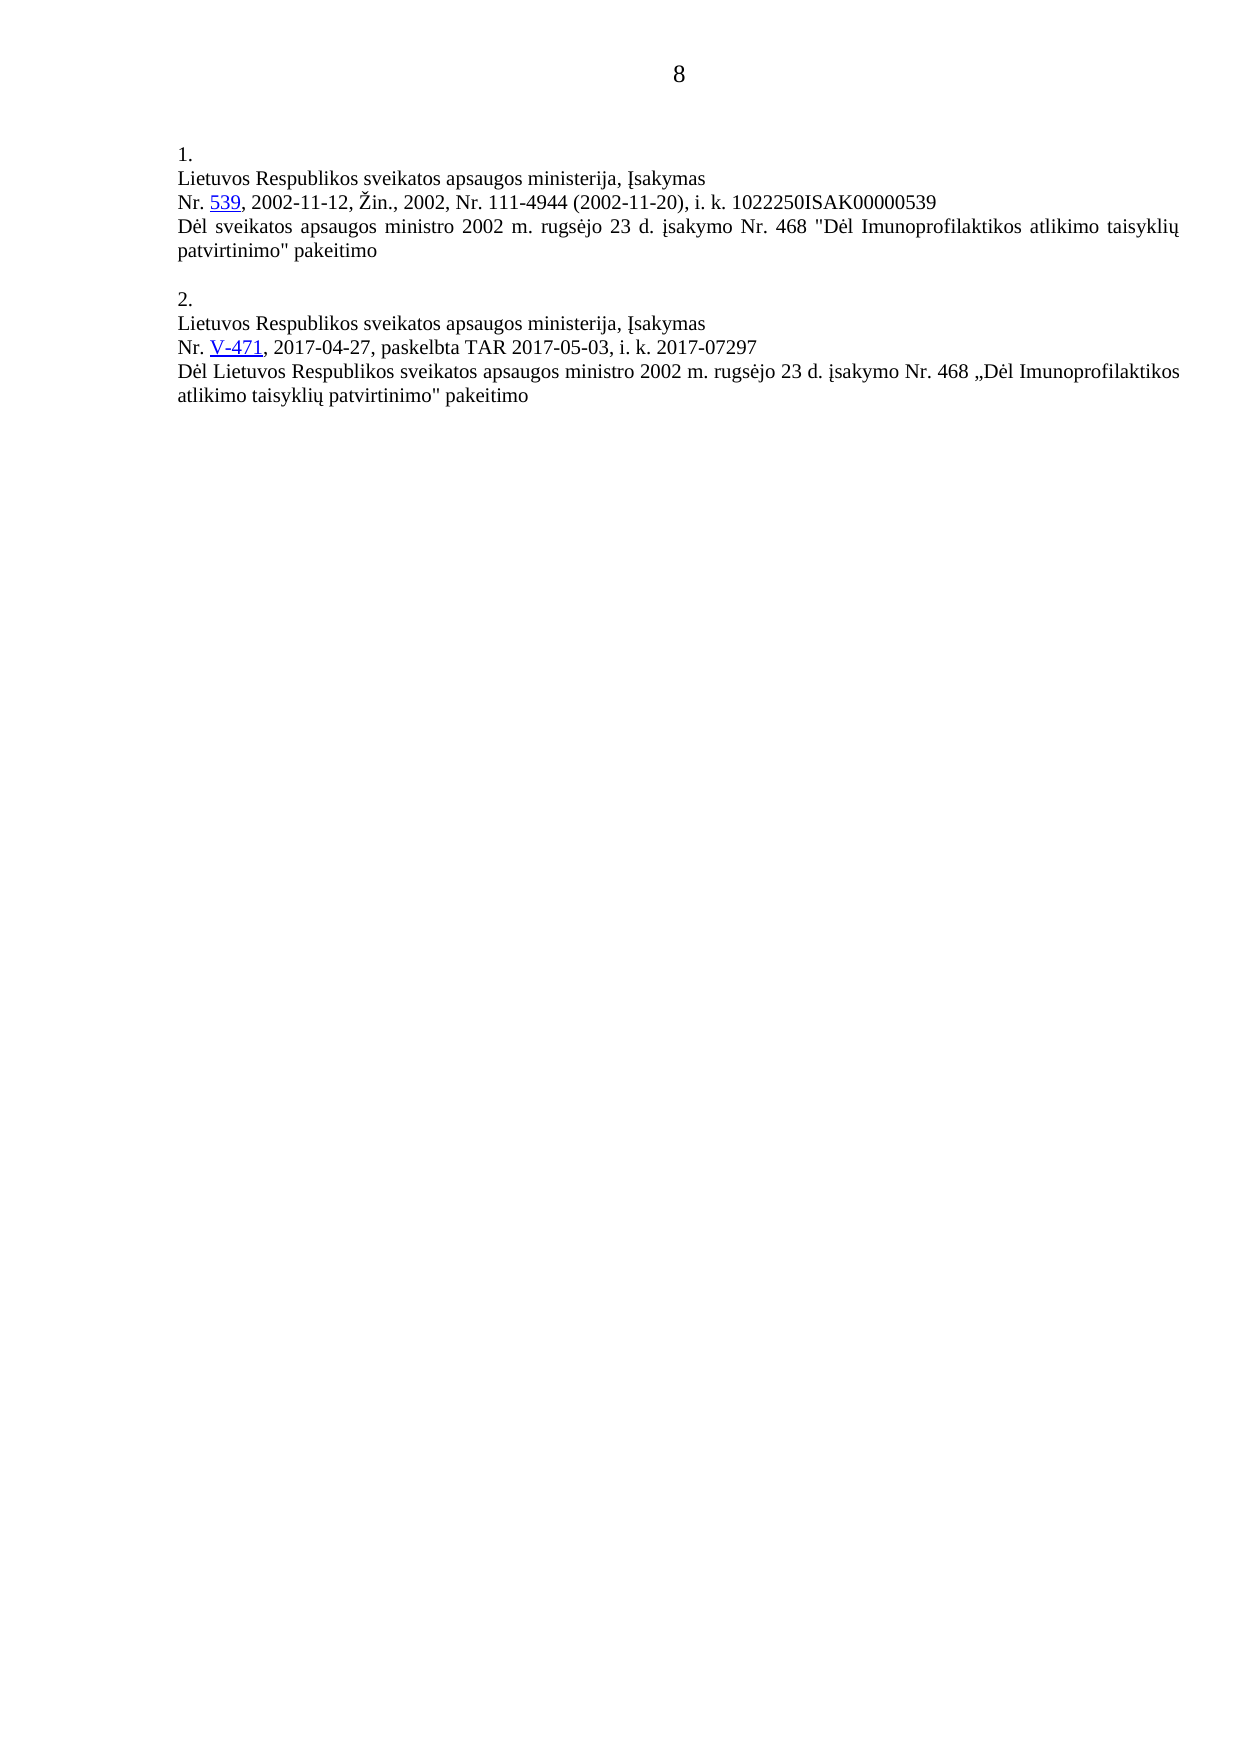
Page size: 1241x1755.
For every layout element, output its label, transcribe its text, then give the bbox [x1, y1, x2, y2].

text Dėl sveikatos apsaugos ministro 2002 m. rugsėjo 23 d. įsakymo Nr. 468 "Dėl Imunoprofilaktikos atlikimo taisyklių patvirtinimo" pakeitimo [177, 214, 1181, 262]
text 2. [177, 287, 1181, 311]
text 1. [177, 142, 1181, 166]
text Lietuvos Respublikos sveikatos apsaugos ministerija, Įsakymas [177, 311, 1181, 335]
text Dėl Lietuvos Respublikos sveikatos apsaugos ministro 2002 m. rugsėjo 23 d. įsakymo Nr. 468 „Dėl Imunoprofilaktikos atlikimo taisyklių patvirtinimo" pakeitimo [177, 359, 1181, 407]
text Lietuvos Respublikos sveikatos apsaugos ministerija, Įsakymas [177, 166, 1181, 190]
text Nr. V-471, 2017-04-27, paskelbta TAR 2017-05-03, i. k. 2017-07297 [177, 335, 1181, 359]
text Nr. 539, 2002-11-12, Žin., 2002, Nr. 111-4944 (2002-11-20), i. k. 1022250ISAK00000539 [177, 190, 1181, 214]
